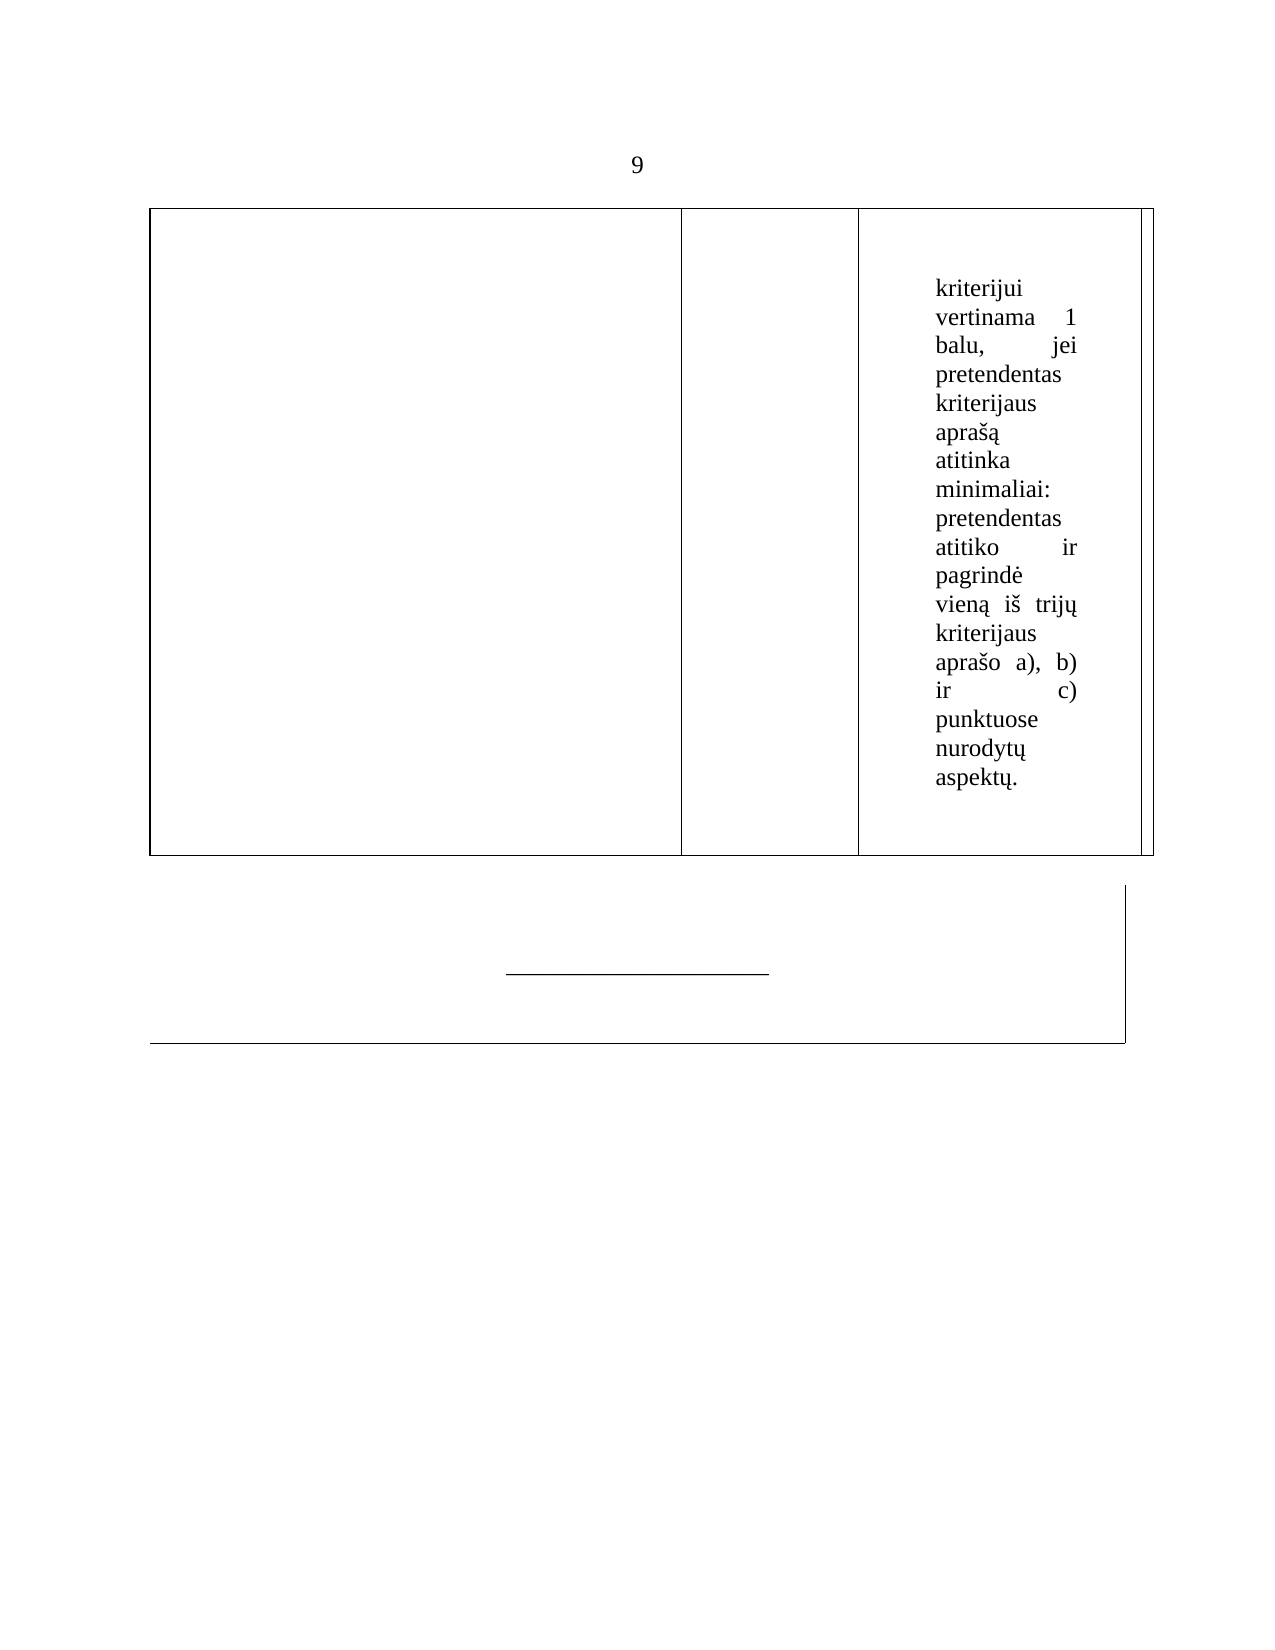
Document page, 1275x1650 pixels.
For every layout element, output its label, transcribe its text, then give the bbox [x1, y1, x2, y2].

text _____________________ [150, 885, 1125, 1043]
table_cell [682, 209, 858, 855]
table_cell kriterijui vertinama 1 balu, jei pretendentas kriterijaus aprašą atitinka minimaliai: pretendentas atitiko ir pagrindė vieną iš trijų kriterijaus aprašo a), b) ir c) punktuose nurodytų aspektų. [859, 209, 1141, 855]
table_cell [151, 209, 681, 855]
table_cell [1142, 209, 1153, 855]
